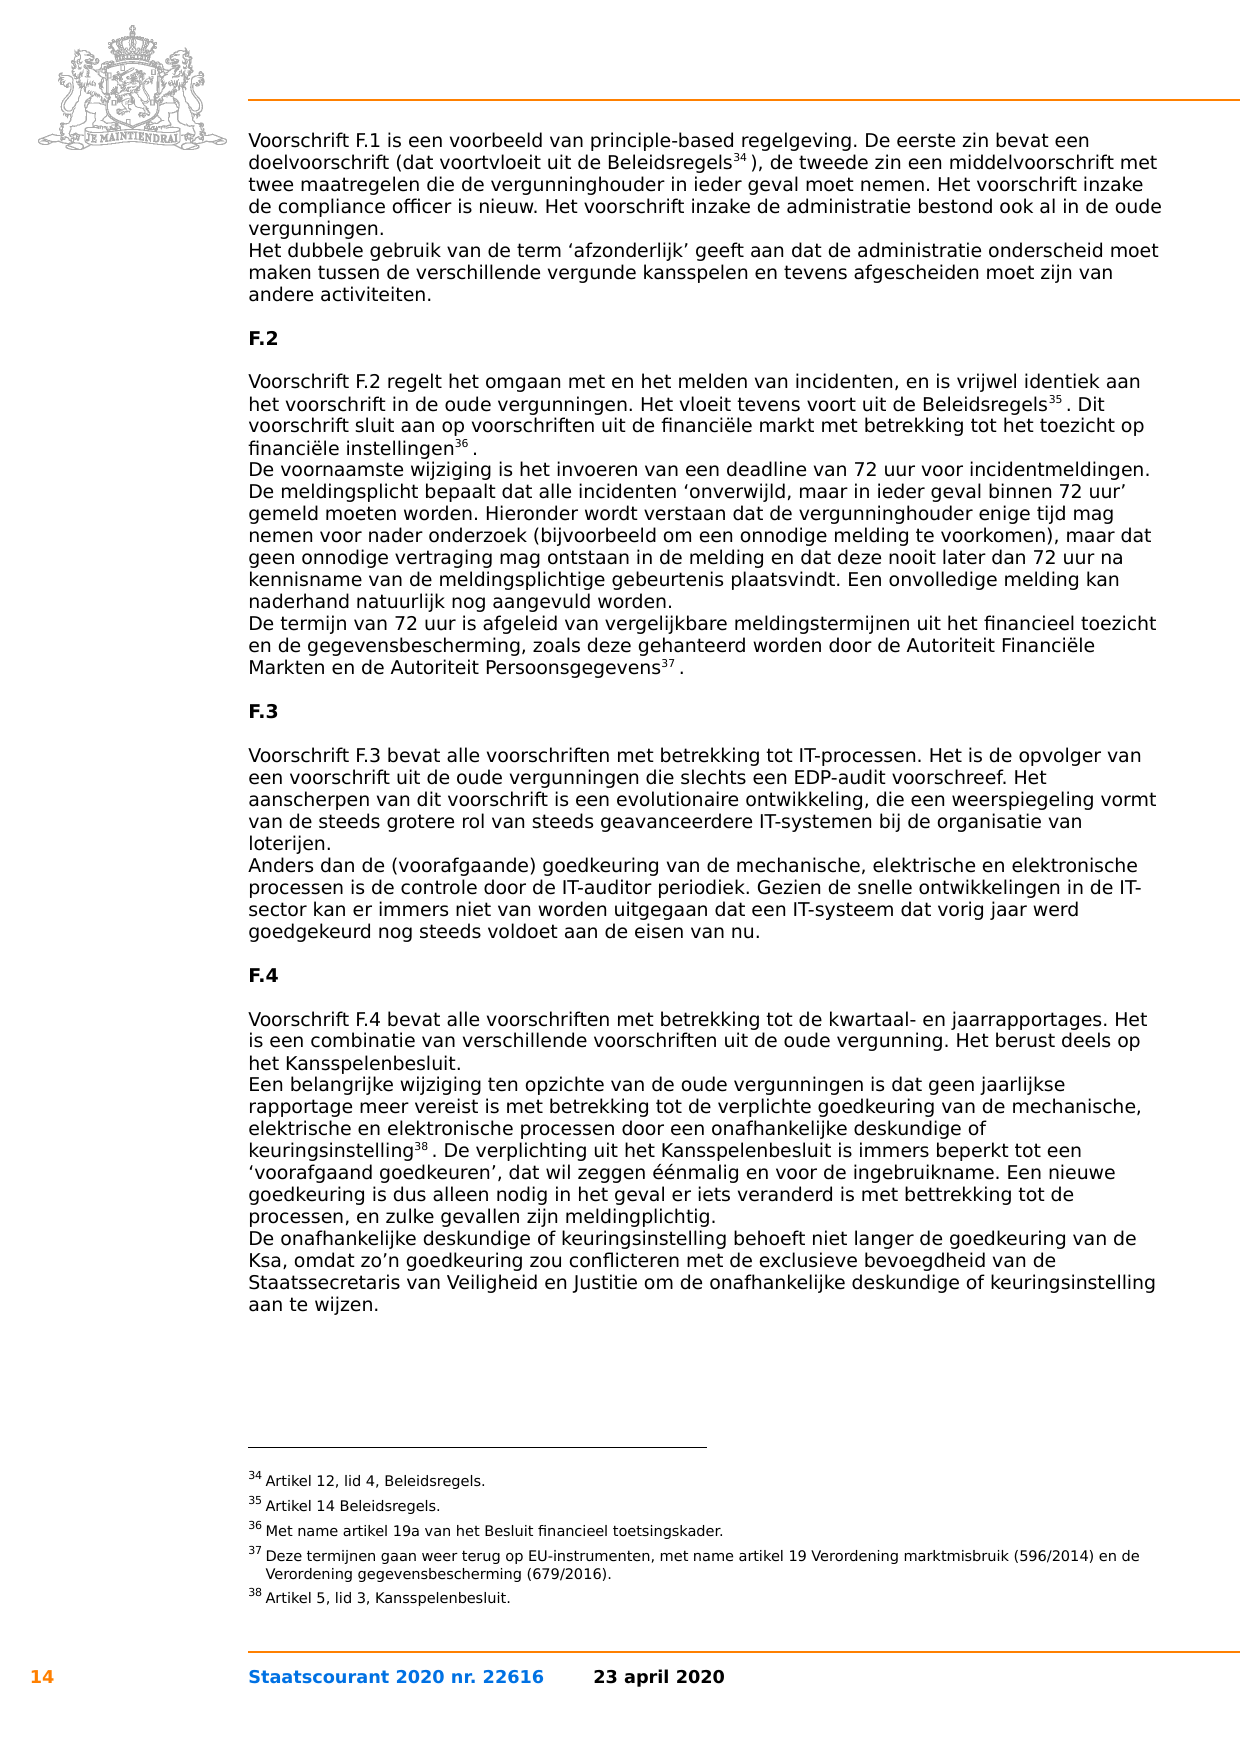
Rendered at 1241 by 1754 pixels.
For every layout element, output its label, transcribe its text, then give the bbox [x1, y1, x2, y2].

text Artikel 5, lid 3, Kansspelenbesluit. [248, 1586, 1163, 1608]
text Anders dan de (voorafgaande) goedkeuring van de mechanische, elektrische en elektronische processen is de controle door de IT-auditor periodiek. Gezien de snelle ontwikkelingen in de IT-sector kan er immers niet van worden uitgegaan dat een IT-systeem dat vorig jaar werd goedgekeurd nog steeds voldoet aan de eisen van nu. [248, 855, 1163, 943]
text De voornaamste wijziging is het invoeren van een deadline van 72 uur voor incidentmeldingen. De meldingsplicht bepaalt dat alle incidenten ‘onverwijld, maar in ieder geval binnen 72 uur’ gemeld moeten worden. Hieronder wordt verstaan dat de vergunninghouder enige tijd mag nemen voor nader onderzoek (bijvoorbeeld om een onnodige melding te voorkomen), maar dat geen onnodige vertraging mag ontstaan in de melding en dat deze nooit later dan 72 uur na kennisname van de meldingsplichtige gebeurtenis plaatsvindt. Een onvolledige melding kan naderhand natuurlijk nog aangevuld worden. [248, 459, 1163, 613]
text Het dubbele gebruik van de term ‘afzonderlijk’ geeft aan dat de administratie onderscheid moet maken tussen de verschillende vergunde kansspelen en tevens afgescheiden moet zijn van andere activiteiten. [248, 240, 1163, 306]
text Met name artikel 19a van het Besluit financieel toetsingskader. [248, 1519, 1163, 1541]
subtitle F.2 [248, 328, 1163, 349]
text Voorschrift F.2 regelt het omgaan met en het melden van incidenten, en is vrijwel identiek aan het voorschrift in de oude vergunningen. Het vloeit tevens voort uit de Beleidsregels. Dit voorschrift sluit aan op voorschriften uit de financiële markt met betrekking tot het toezicht op financiële instellingen. [248, 371, 1163, 459]
text De termijn van 72 uur is afgeleid van vergelijkbare meldingstermijnen uit het financieel toezicht en de gegevensbescherming, zoals deze gehanteerd worden door de Autoriteit Financiële Markten en de Autoriteit Persoonsgegevens. [248, 613, 1163, 679]
subtitle F.3 [248, 701, 1163, 723]
text Voorschrift F.3 bevat alle voorschriften met betrekking tot IT-processen. Het is de opvolger van een voorschrift uit de oude vergunningen die slechts een EDP-audit voorschreef. Het aanscherpen van dit voorschrift is een evolutionaire ontwikkeling, die een weerspiegeling vormt van de steeds grotere rol van steeds geavanceerdere IT-systemen bij de organisatie van loterijen. [248, 745, 1163, 855]
text Artikel 12, lid 4, Beleidsregels. [248, 1469, 1163, 1491]
text Deze termijnen gaan weer terug op EU-instrumenten, met name artikel 19 Verordening marktmisbruik (596/2014) en de Verordening gegevensbescherming (679/2016). [248, 1544, 1163, 1583]
subtitle F.4 [248, 964, 1163, 987]
text De onafhankelijke deskundige of keuringsinstelling behoeft niet langer de goedkeuring van de Ksa, omdat zo’n goedkeuring zou conflicteren met de exclusieve bevoegdheid van de Staatssecretaris van Veiligheid en Justitie om de onafhankelijke deskundige of keuringsinstelling aan te wijzen. [248, 1228, 1163, 1316]
text Een belangrijke wijziging ten opzichte van de oude vergunningen is dat geen jaarlijkse rapportage meer vereist is met betrekking tot de verplichte goedkeuring van de mechanische, elektrische en elektronische processen door een onafhankelijke deskundige of keuringsinstelling. De verplichting uit het Kansspelenbesluit is immers beperkt tot een ‘voorafgaand goedkeuren’, dat wil zeggen éénmalig en voor de ingebruikname. Een nieuwe goedkeuring is dus alleen nodig in het geval er iets veranderd is met bettrekking tot de processen, en zulke gevallen zijn meldingplichtig. [248, 1074, 1163, 1228]
text Voorschrift F.1 is een voorbeeld van principle-based regelgeving. De eerste zin bevat een doelvoorschrift (dat voortvloeit uit de Beleidsregels), de tweede zin een middelvoorschrift met twee maatregelen die de vergunninghouder in ieder geval moet nemen. Het voorschrift inzake de compliance officer is nieuw. Het voorschrift inzake de administratie bestond ook al in de oude vergunningen. [248, 130, 1163, 240]
picture [38, 25, 227, 150]
text Artikel 14 Beleidsregels. [248, 1494, 1163, 1516]
text Voorschrift F.4 bevat alle voorschriften met betrekking tot de kwartaal- en jaarrapportages. Het is een combinatie van verschillende voorschriften uit de oude vergunning. Het berust deels op het Kansspelenbesluit. [248, 1008, 1163, 1074]
